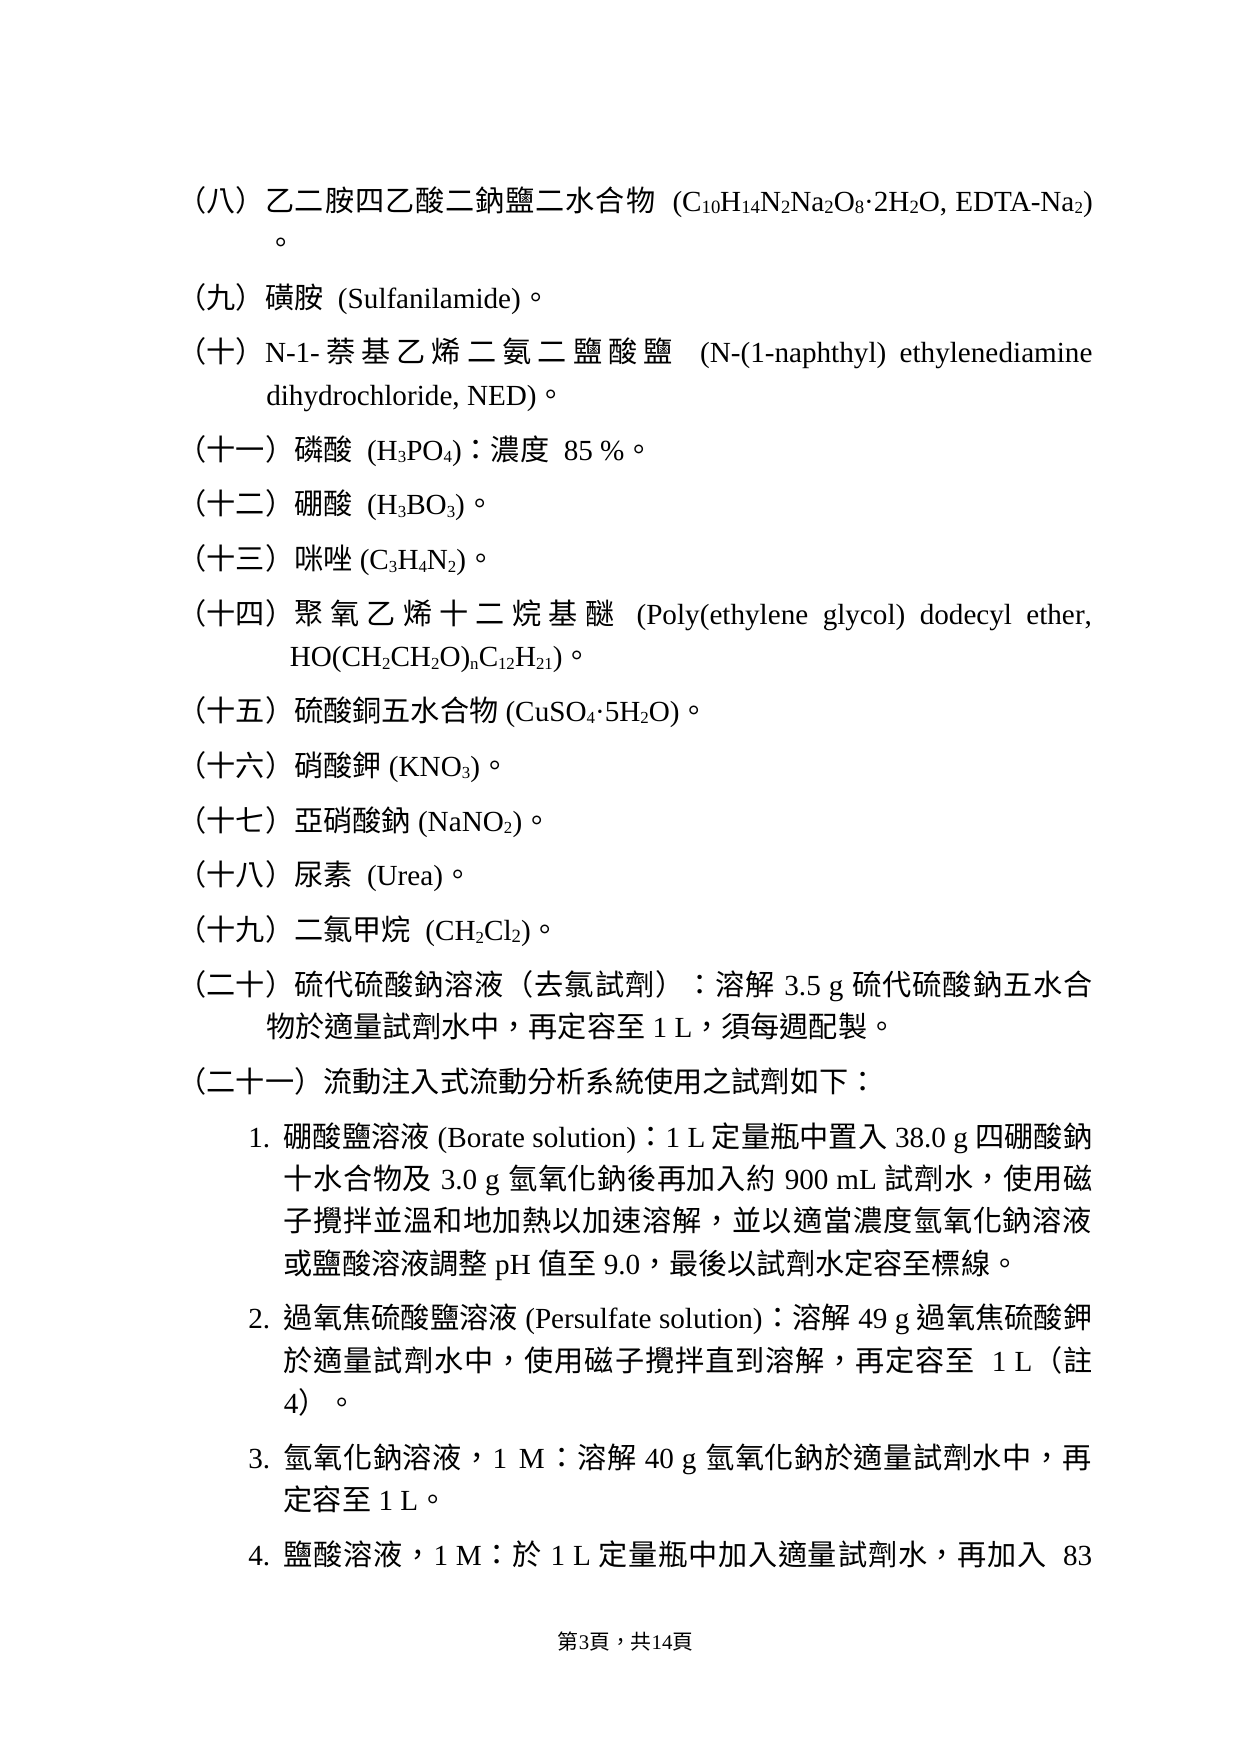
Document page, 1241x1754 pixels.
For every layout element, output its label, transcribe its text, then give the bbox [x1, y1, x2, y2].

list N-1-萘基乙烯二氨二鹽酸鹽 (N-(1-naphthyl) ethylenediamine dihydrochloride, NED)。 [177, 329, 1092, 414]
list 硼酸 (H3BO3)。 [177, 481, 1092, 523]
list 硝酸鉀 (KNO3)。 [177, 742, 1092, 785]
list 乙二胺四乙酸二鈉鹽二水合物 (C10H14N2Na2O8·2H2O, EDTA-Na2) 。 [177, 177, 1092, 262]
list 二氯甲烷 (CH2Cl2)。 [177, 907, 1092, 949]
list 鹽酸溶液，1 M：於 1 L 定量瓶中加入適量試劑水，再加入 83 [248, 1532, 1092, 1574]
list 硫代硫酸鈉溶液（去氯試劑）：溶解 3.5 g 硫代硫酸鈉五水合物於適量試劑水中，再定容至 1 L，須每週配製。 [177, 962, 1092, 1046]
list 過氧焦硫酸鹽溶液 (Persulfate solution)：溶解 49 g 過氧焦硫酸鉀於適量試劑水中，使用磁子攪拌直到溶解，再定容至 1 L（註 4）。 [248, 1295, 1092, 1422]
list 氫氧化鈉溶液，1 M：溶解 40 g 氫氧化鈉於適量試劑水中，再定容至 1 L。 [248, 1434, 1092, 1519]
list 硫酸銅五水合物 (CuSO4·5H2O)。 [177, 688, 1092, 730]
list 咪唑 (C3H4N2)。 [177, 536, 1092, 578]
list 磷酸 (H3PO4)：濃度 85 %。 [177, 426, 1092, 468]
list 流動注入式流動分析系統使用之試劑如下： [177, 1059, 1092, 1101]
list 尿素 (Urea)。 [177, 852, 1092, 894]
list 亞硝酸鈉 (NaNO2)。 [177, 797, 1092, 839]
list 硼酸鹽溶液 (Borate solution)：1 L 定量瓶中置入 38.0 g 四硼酸鈉十水合物及 3.0 g 氫氧化鈉後再加入約 900 mL 試劑水，使用磁子攪拌並溫和地加熱以加速溶解，並以適當濃度氫氧化鈉溶液或鹽酸溶液調整 pH 值至 9.0，最後以試劑水定容至標線。 [248, 1113, 1092, 1283]
list 聚氧乙烯十二烷基醚 (Poly(ethylene glycol) dodecyl ether, HO(CH2CH2O)nC12H21)。 [177, 591, 1092, 675]
list 磺胺 (Sulfanilamide)。 [177, 274, 1092, 317]
